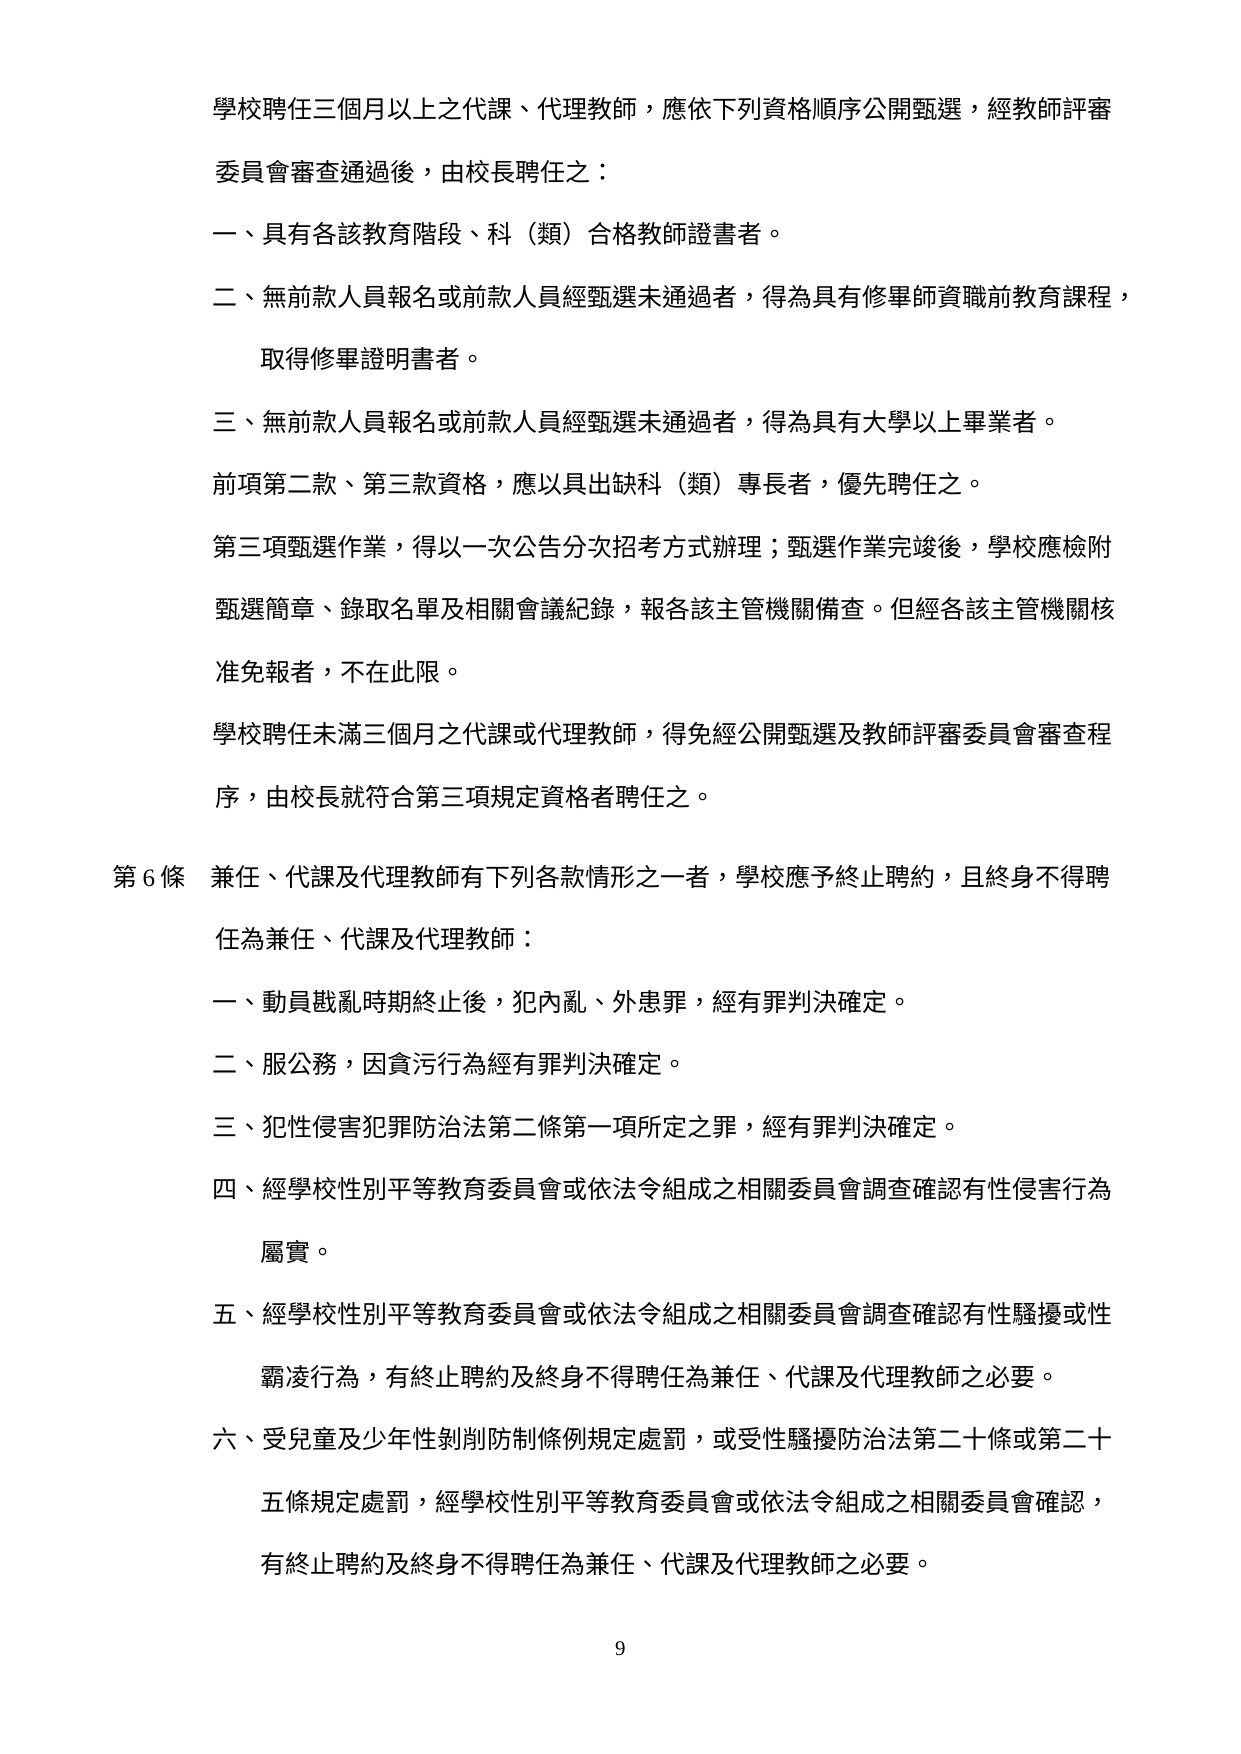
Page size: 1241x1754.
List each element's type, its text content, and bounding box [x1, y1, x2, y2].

text 一、動員戡亂時期終止後，犯內亂、外患罪，經有罪判決確定。 [212, 958, 1128, 1021]
text 二、無前款人員報名或前款人員經甄選未通過者，得為具有修畢師資職前教育課程，取得修畢證明書者。 [212, 254, 1128, 379]
text 三、犯性侵害犯罪防治法第二條第一項所定之罪，經有罪判決確定。 [212, 1083, 1128, 1146]
text 六、受兒童及少年性剝削防制條例規定處罰，或受性騷擾防治法第二十條或第二十五條規定處罰，經學校性別平等教育委員會或依法令組成之相關委員會確認，有終止聘約及終身不得聘任為兼任、代課及代理教師之必要。 [212, 1396, 1128, 1583]
text 前項第二款、第三款資格，應以具出缺科（類）專長者，優先聘任之。 [212, 441, 1128, 504]
text 學校聘任三個月以上之代課、代理教師，應依下列資格順序公開甄選，經教師評審委員會審查通過後，由校長聘任之： [212, 66, 1128, 191]
text 第三項甄選作業，得以一次公告分次招考方式辦理；甄選作業完竣後，學校應檢附甄選簡章、錄取名單及相關會議紀錄，報各該主管機關備查。但經各該主管機關核准免報者，不在此限。 [212, 504, 1128, 691]
text 三、無前款人員報名或前款人員經甄選未通過者，得為具有大學以上畢業者。 [212, 379, 1128, 441]
text 四、經學校性別平等教育委員會或依法令組成之相關委員會調查確認有性侵害行為屬實。 [212, 1146, 1128, 1271]
text 五、經學校性別平等教育委員會或依法令組成之相關委員會調查確認有性騷擾或性霸凌行為，有終止聘約及終身不得聘任為兼任、代課及代理教師之必要。 [212, 1271, 1128, 1396]
text 學校聘任未滿三個月之代課或代理教師，得免經公開甄選及教師評審委員會審查程序，由校長就符合第三項規定資格者聘任之。 [212, 691, 1128, 816]
text 第6條 兼任、代課及代理教師有下列各款情形之一者，學校應予終止聘約，且終身不得聘任為兼任、代課及代理教師： [112, 833, 1128, 958]
text 二、服公務，因貪污行為經有罪判決確定。 [212, 1021, 1128, 1083]
text 一、具有各該教育階段、科（類）合格教師證書者。 [212, 191, 1128, 254]
